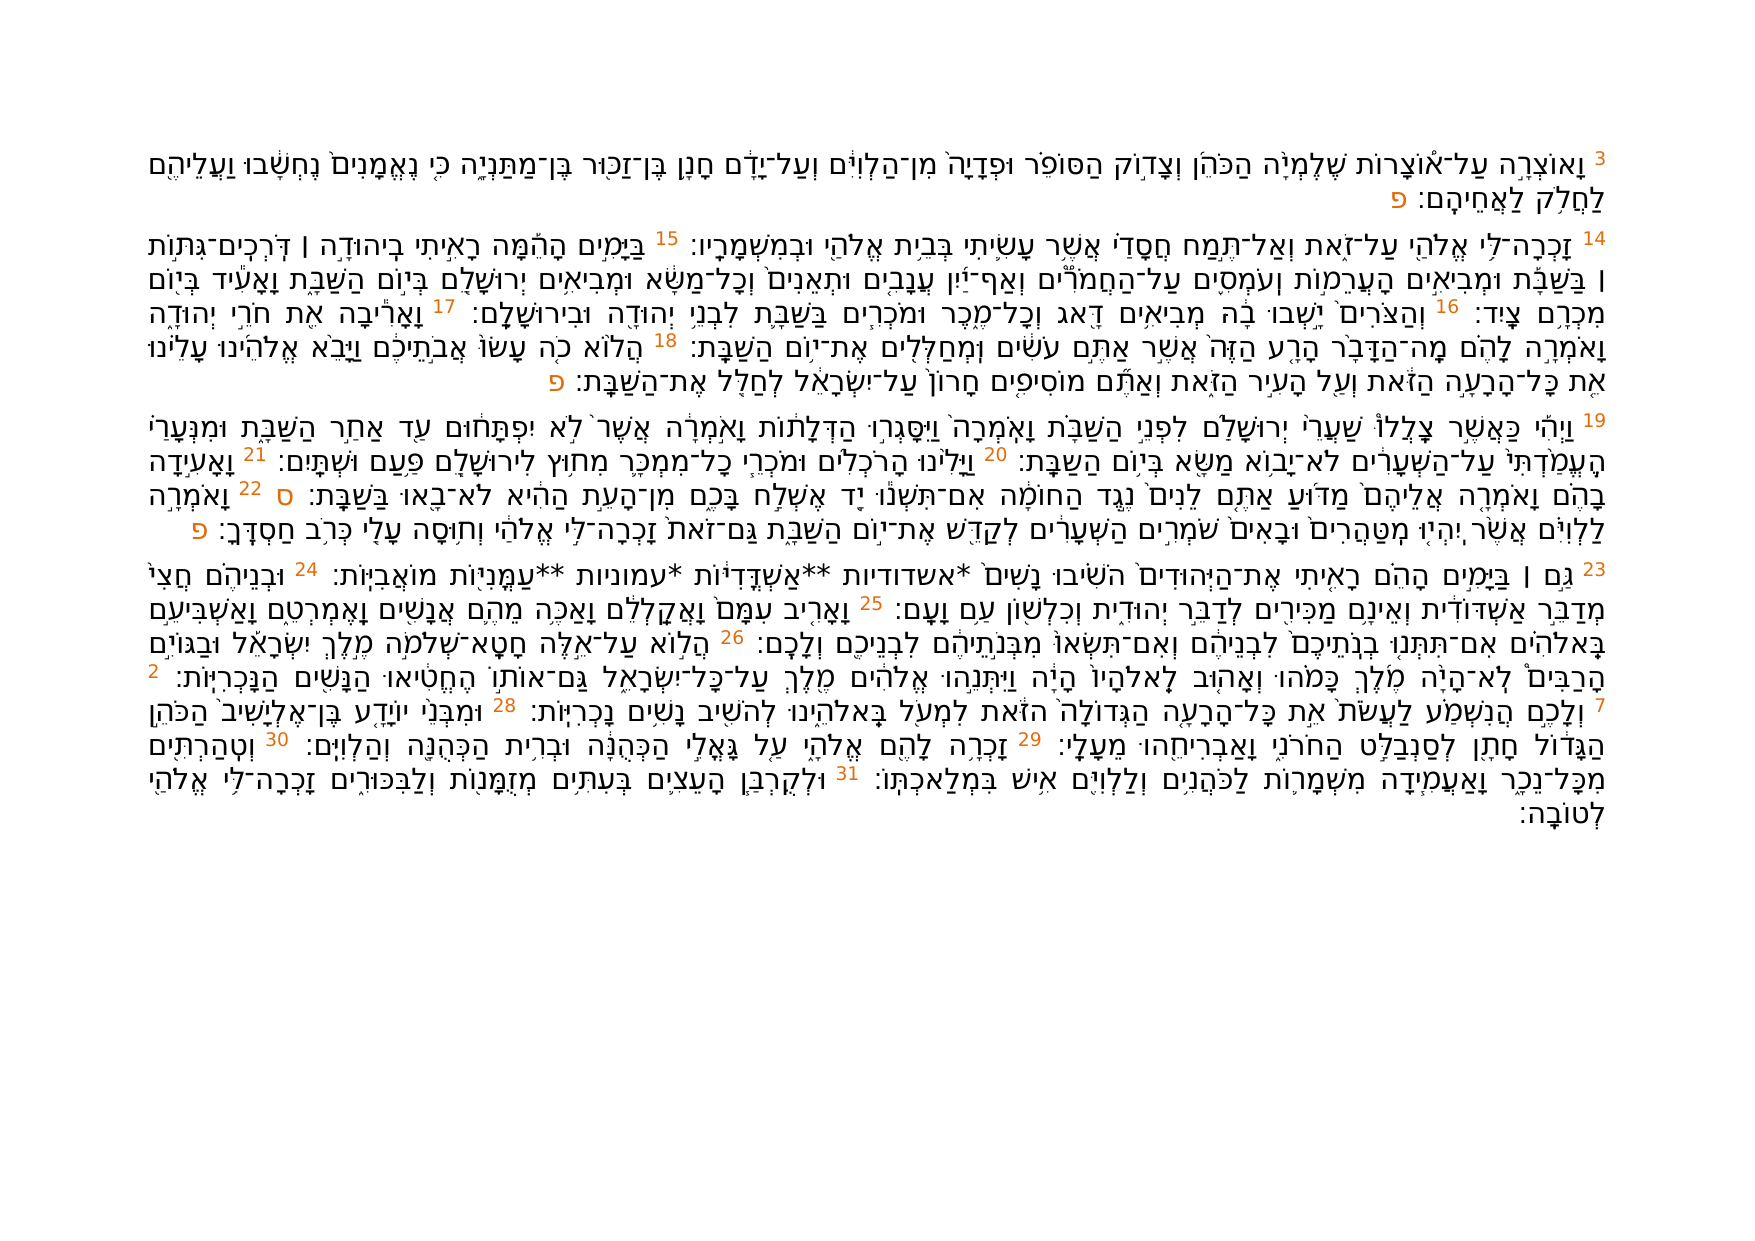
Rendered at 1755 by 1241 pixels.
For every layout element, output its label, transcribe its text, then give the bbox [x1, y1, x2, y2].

text 10 וָאֵ֣דְעָ֔ה כִּֽי־מְנָי֥וֹת הַלְוִיִּ֖ם לֹ֣א נִתָּ֑נָה וַיִּבְרְח֧וּ אִישׁ־לְשָׂדֵ֛הוּ הַלְוִיִּ֥ם וְהַמְשֹׁרְרִ֖ים עֹשֵׂ֥י הַמְּלָאכָֽה׃ ‬‬11 וָאָרִ֙יבָה֙ אֶת־הַסְּגָנִ֔ים וָאֹ֣מְרָ֔ה מַדּ֖וּעַ נֶעֱזַ֣ב בֵּית־הָאֱלֹהִ֑ים וָֽאֶ֨קְבְּצֵ֔ם וָֽאַעֲמִדֵ֖ם עַל־עָמְדָֽם׃ ‬‬12 וְכָל־יְהוּדָ֗ה הֵבִ֜יאוּ מַעְשַׂ֧ר הַדָּגָ֛ן וְהַתִּיר֥וֹשׁ וְהַיִּצְהָ֖ר לָאוֹצָרֽוֹת׃ ‬‬13 וָאוֹצְרָ֣ה עַל־א֠וֹצָרוֹת שֶׁלֶמְיָ֨ה הַכֹּהֵ֜ן וְצָד֣וֹק הַסּוֹפֵ֗ר וּפְדָיָה֙ מִן־הַלְוִיִּ֔ם וְעַל־יָדָ֔ם חָנָ֥ן בֶּן־זַכּ֖וּר בֶּן־מַתַּנְיָ֑ה כִּ֤י נֶאֱמָנִים֙ נֶחְשָׁ֔בוּ וַעֲלֵיהֶ֖ם לַחֲלֹ֥ק לַאֲחֵיהֶֽם׃ פ ‬‬‬‬‬‬ [148, 148, 1606, 216]
text 23 גַּ֣ם ׀ בַּיָּמִ֣ים הָהֵ֗ם רָאִ֤יתִי אֶת־הַיְּהוּדִים֙ הֹשִׁ֗יבוּ נָשִׁים֙ *אשדודיות **אַשְׁדֳּדִיּ֔וֹת *עמוניות **עַמֳּנִיּ֖וֹת מוֹאֲבִיּֽוֹת׃ ‬‬24 וּבְנֵיהֶ֗ם חֲצִי֙ מְדַבֵּ֣ר אַשְׁדּוֹדִ֔ית וְאֵינָ֥ם מַכִּירִ֖ים לְדַבֵּ֣ר יְהוּדִ֑ית וְכִלְשׁ֖וֹן עַ֥ם וָעָֽם׃ ‬‬25 וָאָרִ֤יב עִמָּם֙ וָאֲקַֽלְלֵ֔ם וָאַכֶּ֥ה מֵהֶ֛ם אֲנָשִׁ֖ים וָֽאֶמְרְטֵ֑ם וָאַשְׁבִּיעֵ֣ם בֵּֽאלֹהִ֗ים אִם־תִּתְּנ֤וּ בְנֹֽתֵיכֶם֙ לִבְנֵיהֶ֔ם וְאִם־תִּשְׂאוּ֙ מִבְּנֹ֣תֵיהֶ֔ם לִבְנֵיכֶ֖ם וְלָכֶֽם׃ ‬‬26 הֲל֣וֹא עַל־אֵ֣לֶּה חָטָֽא־שְׁלֹמֹ֣ה מֶ֣לֶךְ יִשְׂרָאֵ֡ל וּבַגּוֹיִ֣ם הָרַבִּים֩ לֹֽא־הָיָ֨ה מֶ֜לֶךְ כָּמֹ֗הוּ וְאָה֤וּב לֵֽאלֹהָיו֙ הָיָ֔ה וַיִּתְּנֵ֣הוּ אֱלֹהִ֔ים מֶ֖לֶךְ עַל־כָּל־יִשְׂרָאֵ֑ל גַּם־אוֹת֣וֹ הֶחֱטִ֔יאוּ הַנָּשִׁ֖ים הַנָּכְרִיּֽוֹת׃ ‬‬27 וְלָכֶ֣ם הֲנִשְׁמַ֗ע לַעֲשֹׂת֙ אֵ֣ת כָּל־הָרָעָ֤ה הַגְּדוֹלָה֙ הזֹּ֔את לִמְעֹ֖ל בֵּֽאלֹהֵ֑ינוּ לְהֹשִׁ֖יב נָשִׁ֥ים נָכְרִיּֽוֹת׃ ‬‬28 וּמִבְּנֵ֨י יוֹיָדָ֤ע בֶּן־אֶלְיָשִׁיב֙ הַכֹּהֵ֣ן הַגָּד֔וֹל חָתָ֖ן לְסַנְבַלַּ֣ט הַחֹרֹנִ֑י וָאַבְרִיחֵ֖הוּ מֵעָלָֽי׃ ‬‬29 זָכְרָ֥ה לָהֶ֖ם אֱלֹהָ֑י עַ֚ל גָּאֳלֵ֣י הַכְּהֻנָּ֔ה וּבְרִ֥ית הַכְּהֻנָּ֖ה וְהַלְוִיִּֽם׃ ‬‬30 וְטִֽהַרְתִּ֖ים מִכָּל־נֵכָ֑ר וָאַעֲמִ֧ידָה מִשְׁמָר֛וֹת לַכֹּהֲנִ֥ים וְלַלְוִיִּ֖ם אִ֥ישׁ בִּמְלַאכְתּֽוֹ׃ ‬‬31 וּלְקֻרְבַּ֧ן הָעֵצִ֛ים בְּעִתִּ֥ים מְזֻמָּנ֖וֹת וְלַבִּכּוּרִ֑ים זָכְרָה־לִּ֥י אֱלֹהַ֖י לְטוֹבָֽה׃ ‬‬‬‬‬‬‬‬‬‬‬ [148, 559, 1606, 830]
text 19 וַיְהִ֡י כַּאֲשֶׁ֣ר צָֽלֲלוּ֩ שַׁעֲרֵ֨י יְרוּשָׁלִַ֜ם לִפְנֵ֣י הַשַׁבָּ֗ת וָאֹֽמְרָה֙ וַיִּסָּגְר֣וּ הַדְּלָת֔וֹת וָאֹ֣מְרָ֔ה אֲשֶׁר֙ לֹ֣א יִפְתָּח֔וּם עַ֖ד אַחַ֣ר הַשַּׁבָּ֑ת וּמִנְּעָרַ֗י הֽ͏ֶעֱמַ֙דְתִּי֙ עַל־הַשְּׁעָרִ֔ים לֹא־יָב֥וֹא מַשָּׂ֖א בְּי֥וֹם הַשַבָּֽת׃ ‬‬20 וַיָּלִ֨ינוּ הָרֹכְלִ֜ים וּמֹכְרֵ֧י כָל־מִמְכָּ֛ר מִח֥וּץ לִירוּשָׁלָ֖͏ִם פַּ֥עַם וּשְׁתָּֽיִם׃ ‬‬21 וָאָעִ֣ידָה בָהֶ֗ם וָאֹמְרָ֤ה אֲלֵיהֶם֙ מַדּ֜וּעַ אַתֶּ֤ם לֵנִים֙ נֶ֣גֶד הַחוֹמָ֔ה אִם־תִּשְׁנ֕וּ יָ֖ד אֶשְׁלַ֣ח בָּכֶ֑ם מִן־הָעֵ֣ת הַהִ֔יא לֹא־בָ֖אוּ בַּשַׁבָּֽת׃ ס ‬‬22 וָאֹמְרָ֣ה לַלְוִיִּ֗ם אֲשֶׁ֨ר יִֽהְי֤וּ מִֽטַּהֲרִים֙ וּבָאִים֙ שֹׁמְרִ֣ים הַשְּׁעָרִ֔ים לְקַדֵּ֖שׁ אֶת־י֣וֹם הַשַׁבָּ֑ת גַּם־זֹאת֙ זָכְרָה־לִּ֣י אֱלֹהַ֔י וְח֥וּסָה עָלַ֖י כְּרֹ֥ב חַסְדֶּֽךָ׃ פ ‬‬‬‬‬‬ [148, 410, 1606, 546]
text 14 זָכְרָה־לִּ֥י אֱלֹהַ֖י עַל־זֹ֑את וְאַל־תֶּ֣מַח חֲסָדַ֗י אֲשֶׁ֥ר עָשִׂ֛יתִי בְּבֵ֥ית אֱלֹהַ֖י וּבְמִשְׁמָרָֽיו׃ ‬‬15 בַּיָּמִ֣ים הָהֵ֡מָּה רָאִ֣יתִי בִֽיהוּדָ֣ה ׀ דֹּֽרְכִֽים־גִּתּ֣וֹת ׀ בַּשַּׁבָּ֡ת וּמְבִיאִ֣ים הָעֲרֵמ֣וֹת וְֽעֹמְסִ֪ים עַל־הַחֲמֹרִ֟ים וְאַף־יַ֜יִן עֲנָבִ֤ים וּתְאֵנִים֙ וְכָל־מַשָּׂ֔א וּמְבִיאִ֥ים יְרוּשָׁלַ֖͏ִם בְּי֣וֹם הַשַּׁבָּ֑ת וָאָעִ֕יד בְּי֖וֹם מִכְרָ֥ם צָֽיִד׃ ‬‬16 וְהַצֹּרִים֙ יָ֣שְׁבוּ בָ֔הּ מְבִיאִ֥ים דָּ֖אג וְכָל־מֶ֑כֶר וּמֹכְרִ֧ים בַּשַּׁבָּ֛ת לִבְנֵ֥י יְהוּדָ֖ה וּבִירוּשָׁלָֽ͏ִם׃ ‬‬17 וָאָרִ֕יבָה אֵ֖ת חֹרֵ֣י יְהוּדָ֑ה וָאֹמְרָ֣ה לָהֶ֗ם מָֽה־הַדָּבָ֨ר הָרָ֤ע הַזֶּה֙ אֲשֶׁ֣ר אַתֶּ֣ם עֹשִׂ֔ים וּֽמְחַלְּלִ֖ים אֶת־י֥וֹם הַשַׁבָּֽת׃ ‬‬18 הֲל֨וֹא כֹ֤ה עָשׂוּ֙ אֲבֹ֣תֵיכֶ֔ם וַיָּבֵ֨א אֱלֹהֵ֜ינוּ עָלֵ֗ינוּ אֵ֚ת כָּל־הָרָעָ֣ה הַזֹּ֔את וְעַ֖ל הָעִ֣יר הַזֹּ֑את וְאַתֶּ֞ם מוֹסִיפִ֤ים חָרוֹן֙ עַל־יִשְׂרָאֵ֔ל לְחַלֵּ֖ל אֶת־הַשַּׁבָּֽת׃ פ ‬‬‬‬‬‬‬ [148, 228, 1606, 398]
